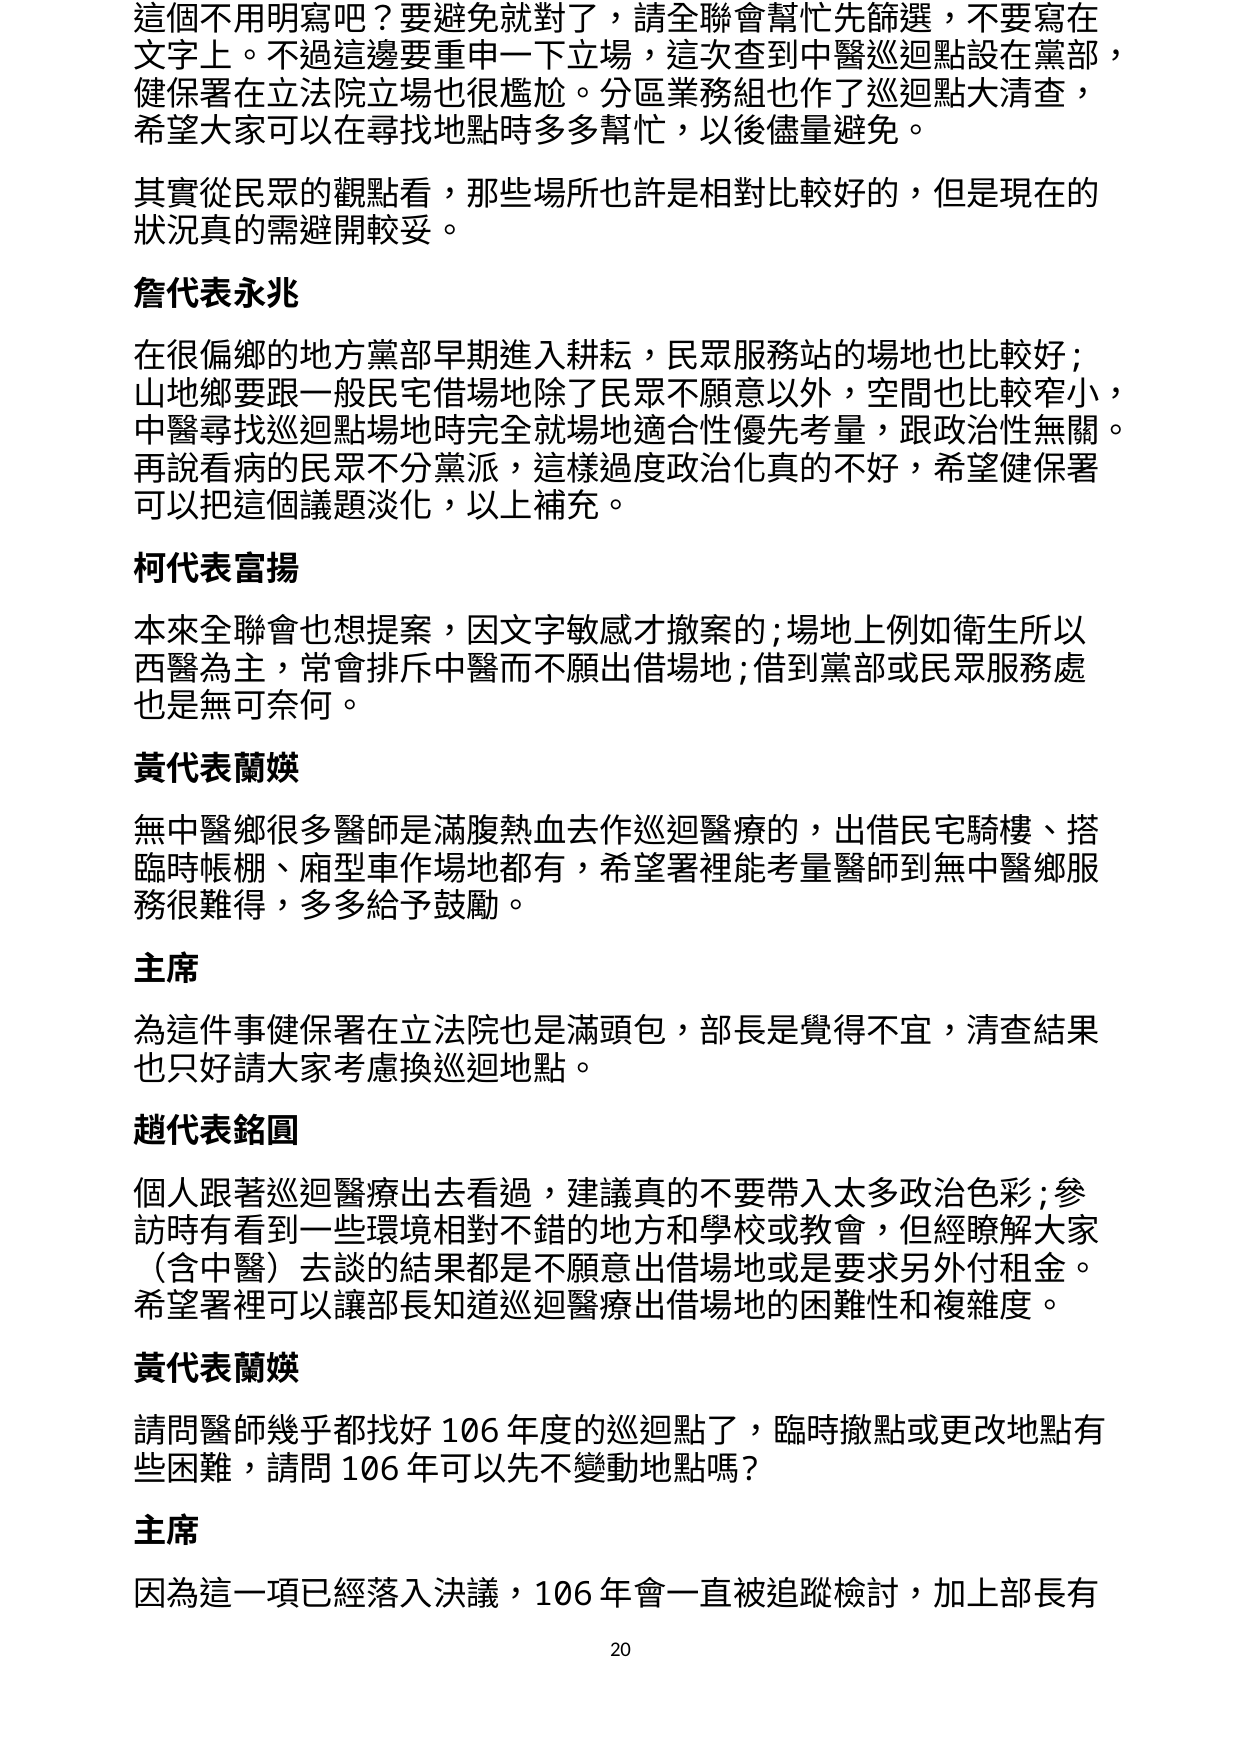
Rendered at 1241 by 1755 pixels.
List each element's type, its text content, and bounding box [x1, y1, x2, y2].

text 本來全聯會也想提案，因文字敏感才撤案的;場地上例如衛生所以西醫為主，常會排斥中醫而不願出借場地;借到黨部或民眾服務處也是無可奈何。 [133, 612, 1107, 725]
text 請問醫師幾乎都找好106年度的巡迴點了，臨時撤點或更改地點有些困難，請問106年可以先不變動地點嗎? [133, 1412, 1107, 1487]
text 為這件事健保署在立法院也是滿頭包，部長是覺得不宜，清查結果也只好請大家考慮換巡迴地點。 [133, 1012, 1107, 1087]
text 詹代表永兆 [133, 275, 1107, 312]
text 柯代表富揚 [133, 550, 1107, 587]
text 因為這一項已經落入決議，106年會一直被追蹤檢討，加上部長有 [133, 1575, 1107, 1612]
text 黃代表蘭媖 [133, 750, 1107, 787]
text 無中醫鄉很多醫師是滿腹熱血去作巡迴醫療的，出借民宅騎樓、搭臨時帳棚、廂型車作場地都有，希望署裡能考量醫師到無中醫鄉服務很難得，多多給予鼓勵。 [133, 812, 1107, 925]
text 趙代表銘圓 [133, 1112, 1107, 1150]
text 在很偏鄉的地方黨部早期進入耕耘，民眾服務站的場地也比較好;山地鄉要跟一般民宅借場地除了民眾不願意以外，空間也比較窄小，中醫尋找巡迴點場地時完全就場地適合性優先考量，跟政治性無關。再說看病的民眾不分黨派，這樣過度政治化真的不好，希望健保署可以把這個議題淡化，以上補充。 [133, 337, 1107, 525]
text 個人跟著巡迴醫療出去看過，建議真的不要帶入太多政治色彩;參訪時有看到一些環境相對不錯的地方和學校或教會，但經瞭解大家（含中醫）去談的結果都是不願意出借場地或是要求另外付租金。希望署裡可以讓部長知道巡迴醫療出借場地的困難性和複雜度。 [133, 1175, 1107, 1325]
text 這個不用明寫吧？要避免就對了，請全聯會幫忙先篩選，不要寫在文字上。不過這邊要重申一下立場，這次查到中醫巡迴點設在黨部，健保署在立法院立場也很尷尬。分區業務組也作了巡迴點大清查，希望大家可以在尋找地點時多多幫忙，以後儘量避免。 [133, 0, 1107, 150]
text 黃代表蘭媖 [133, 1350, 1107, 1387]
text 主席 [133, 950, 1107, 987]
text 其實從民眾的觀點看，那些場所也許是相對比較好的，但是現在的狀況真的需避開較妥。 [133, 175, 1107, 250]
text 主席 [133, 1512, 1107, 1550]
